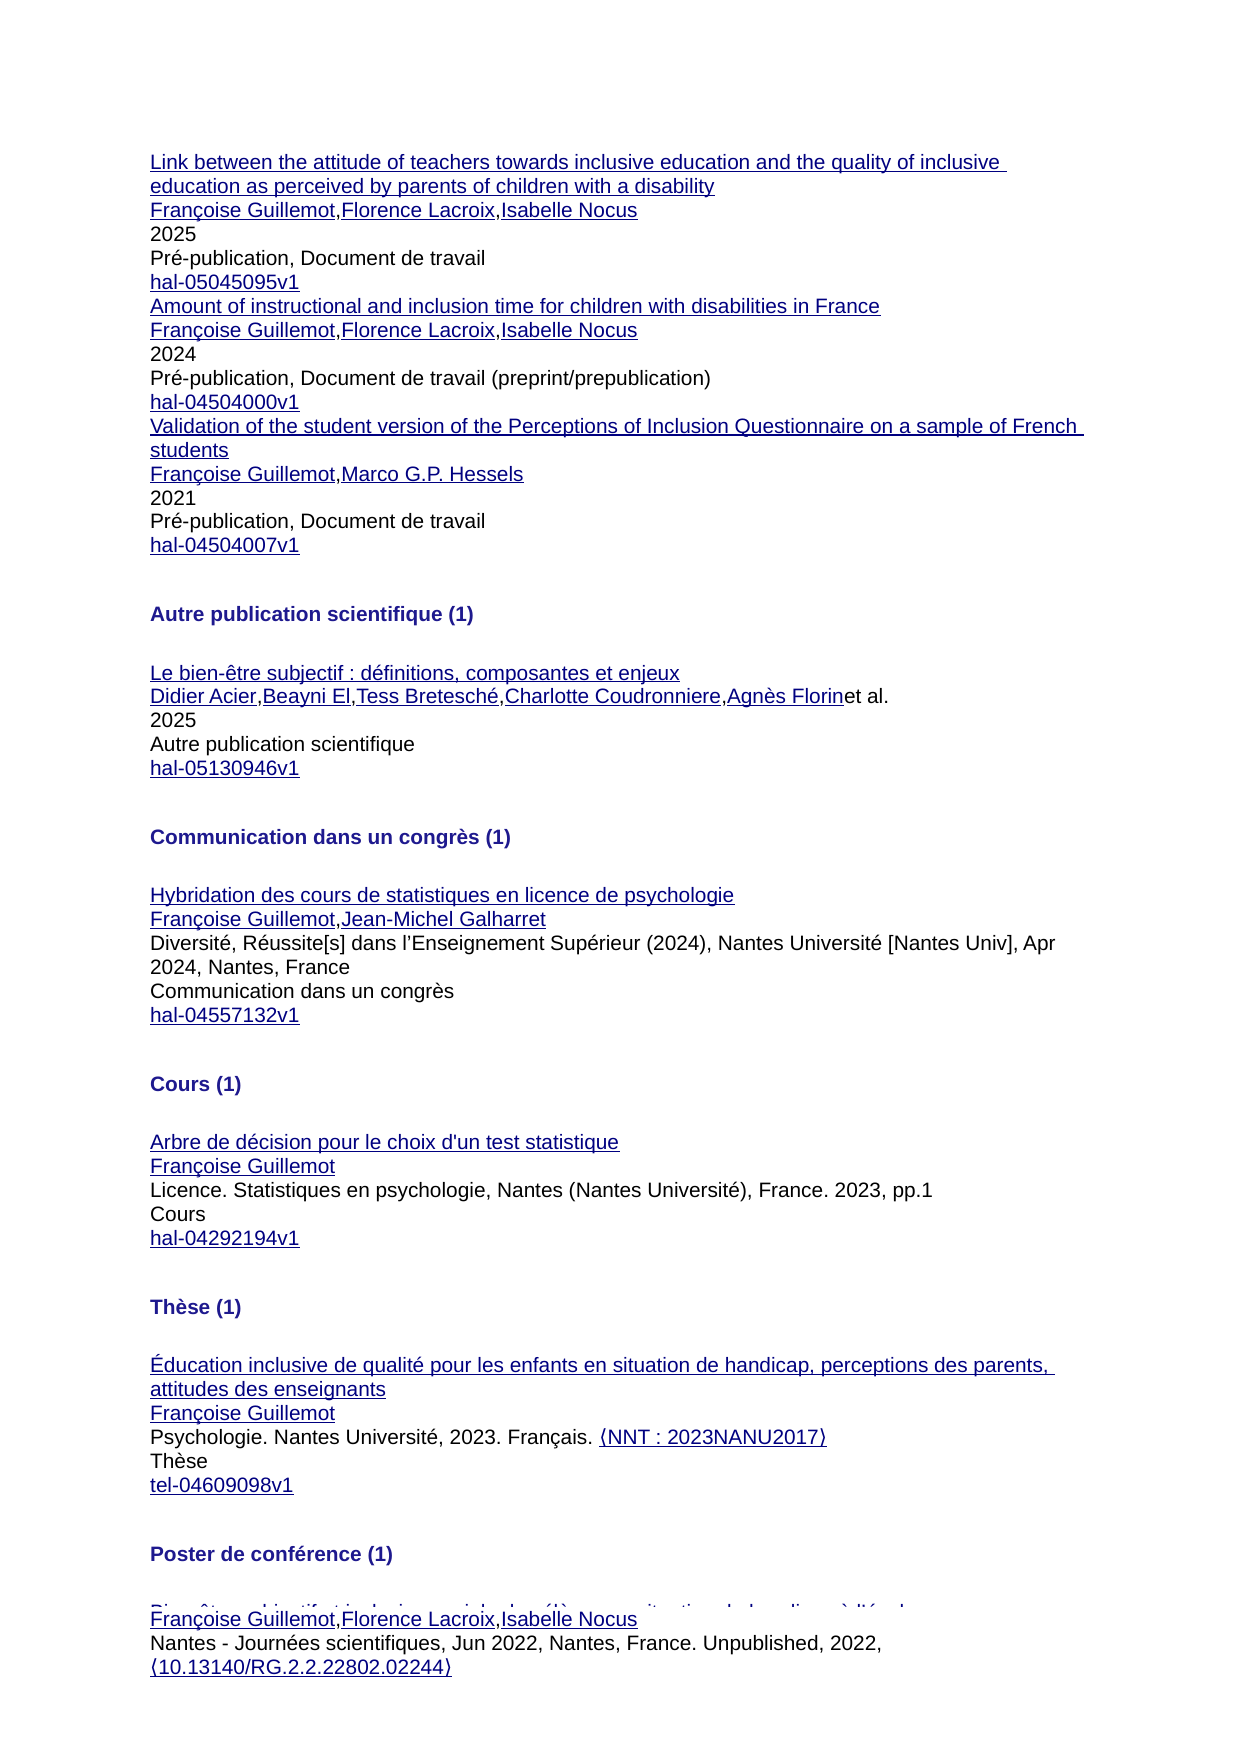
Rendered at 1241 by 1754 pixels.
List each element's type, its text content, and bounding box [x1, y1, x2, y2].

subtitle Autre publication scientifique (1) [150, 602, 1090, 626]
subtitle Thèse (1) [150, 1295, 1090, 1319]
table_cell Amount of instructional and inclusion time for children with disabilities in France Françoise Guillemot,Florence Lacroix,Isabelle Nocus 2024 Pré-publication, Document de travail (preprint/prepublication) hal-04504000v1 [150, 294, 1090, 413]
table_header Bien-être subjectif et inclusion sociale des élèves en situation de handicap à l’école Françoise Guillemot,Florence Lacroix,Isabelle Nocus Nantes - Journées scientifiques, Jun 2022, Nantes, France. Unpublished, 2022, ⟨10.13140/RG.2.2.22802.02244⟩ Poster de conférence hal-04338620v1 [150, 1600, 1090, 1679]
table_header Link between the attitude of teachers towards inclusive education and the quality of inclusive education as perceived by parents of children with a disability Françoise Guillemot,Florence Lacroix,Isabelle Nocus 2025 Pré-publication, Document de travail hal-05045095v1 [150, 150, 1090, 294]
table_header Arbre de décision pour le choix d'un test statistique Françoise Guillemot Licence. Statistiques en psychologie, Nantes (Nantes Université), France. 2023, pp.1 Cours hal-04292194v1 [150, 1130, 1090, 1250]
table_header Le bien-être subjectif : définitions, composantes et enjeux Didier Acier,Beayni El,Tess Bretesché,Charlotte Coudronniere,Agnès Florinet al. 2025 Autre publication scientifique hal-05130946v1 [150, 660, 1090, 780]
table_header Éducation inclusive de qualité pour les enfants en situation de handicap, perceptions des parents, attitudes des enseignants Françoise Guillemot Psychologie. Nantes Université, 2023. Français. ⟨NNT : 2023NANU2017⟩ Thèse tel-04609098v1 [150, 1353, 1090, 1497]
subtitle Cours (1) [150, 1072, 1090, 1096]
subtitle Communication dans un congrès (1) [150, 825, 1090, 849]
table_cell Validation of the student version of the Perceptions of Inclusion Questionnaire on a sample of French students Françoise Guillemot,Marco G.P. Hessels 2021 Pré-publication, Document de travail hal-04504007v1 [150, 414, 1090, 557]
table_header Hybridation des cours de statistiques en licence de psychologie Françoise Guillemot,Jean-Michel Galharret Diversité, Réussite[s] dans l’Enseignement Supérieur (2024), Nantes Université [Nantes Univ], Apr 2024, Nantes, France Communication dans un congrès hal-04557132v1 [150, 883, 1090, 1027]
subtitle Poster de conférence (1) [150, 1542, 1090, 1566]
